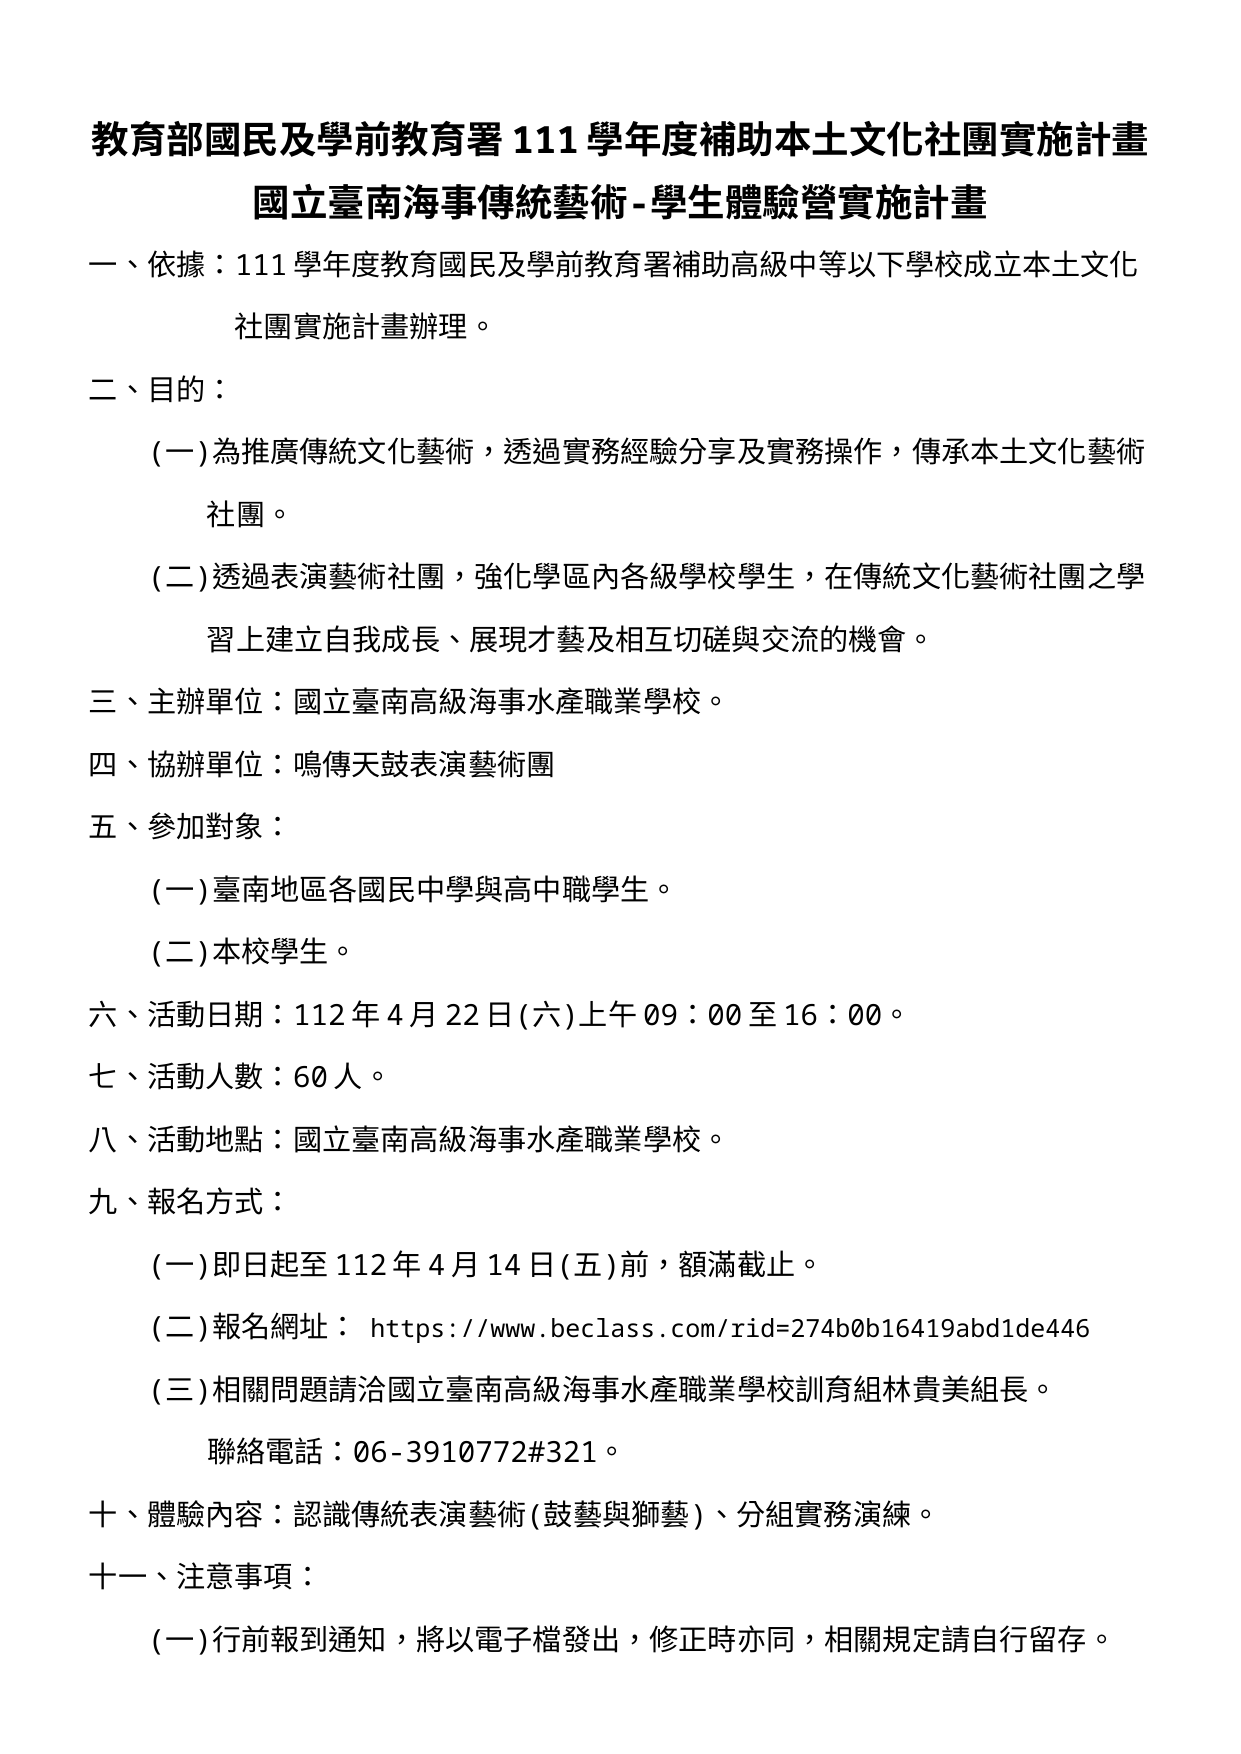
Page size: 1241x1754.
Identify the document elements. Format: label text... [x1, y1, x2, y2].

text (一)即日起至112年4月14日(五)前，額滿截止。 [89, 1221, 1152, 1283]
text 三、主辦單位：國立臺南高級海事水產職業學校。 [89, 658, 1152, 721]
text (三)相關問題請洽國立臺南高級海事水產職業學校訓育組林貴美組長。 [89, 1346, 1152, 1408]
text (一)臺南地區各國民中學與高中職學生。 [148, 846, 1152, 908]
text (二)透過表演藝術社團，強化學區內各級學校學生，在傳統文化藝術社團之學習上建立自我成長、展現才藝及相互切磋與交流的機會。 [148, 533, 1152, 658]
text (一)行前報到通知，將以電子檔發出，修正時亦同，相關規定請自行留存。 [89, 1596, 1152, 1658]
text (二)本校學生。 [89, 908, 1152, 971]
text 國立臺南海事傳統藝術-學生體驗營實施計畫 [89, 158, 1152, 221]
text 四、協辦單位：鳴傳天鼓表演藝術團 [89, 721, 1152, 783]
text 五、參加對象： [89, 783, 1152, 846]
text 教育部國民及學前教育署111學年度補助本土文化社團實施計畫 [89, 96, 1152, 158]
text 六、活動日期：112年4月22日(六)上午09：00至16：00。 [89, 971, 1152, 1033]
text (二)報名網址： https://www.beclass.com/rid=274b0b16419abd1de446 [89, 1283, 1152, 1346]
text 一、依據：111學年度教育國民及學前教育署補助高級中等以下學校成立本土文化社團實施計畫辦理。 [89, 221, 1152, 346]
text 二、目的： [89, 346, 1152, 408]
text 聯絡電話：06-3910772#321。 [89, 1408, 1152, 1471]
text 九、報名方式： [89, 1158, 1152, 1221]
text 十、體驗內容：認識傳統表演藝術(鼓藝與獅藝)、分組實務演練。 [89, 1471, 1152, 1533]
text 八、活動地點：國立臺南高級海事水產職業學校。 [89, 1096, 1152, 1158]
text 七、活動人數：60人。 [89, 1033, 1152, 1096]
text (一)為推廣傳統文化藝術，透過實務經驗分享及實務操作，傳承本土文化藝術社團。 [148, 408, 1152, 533]
text 十一、注意事項： [89, 1533, 1152, 1596]
